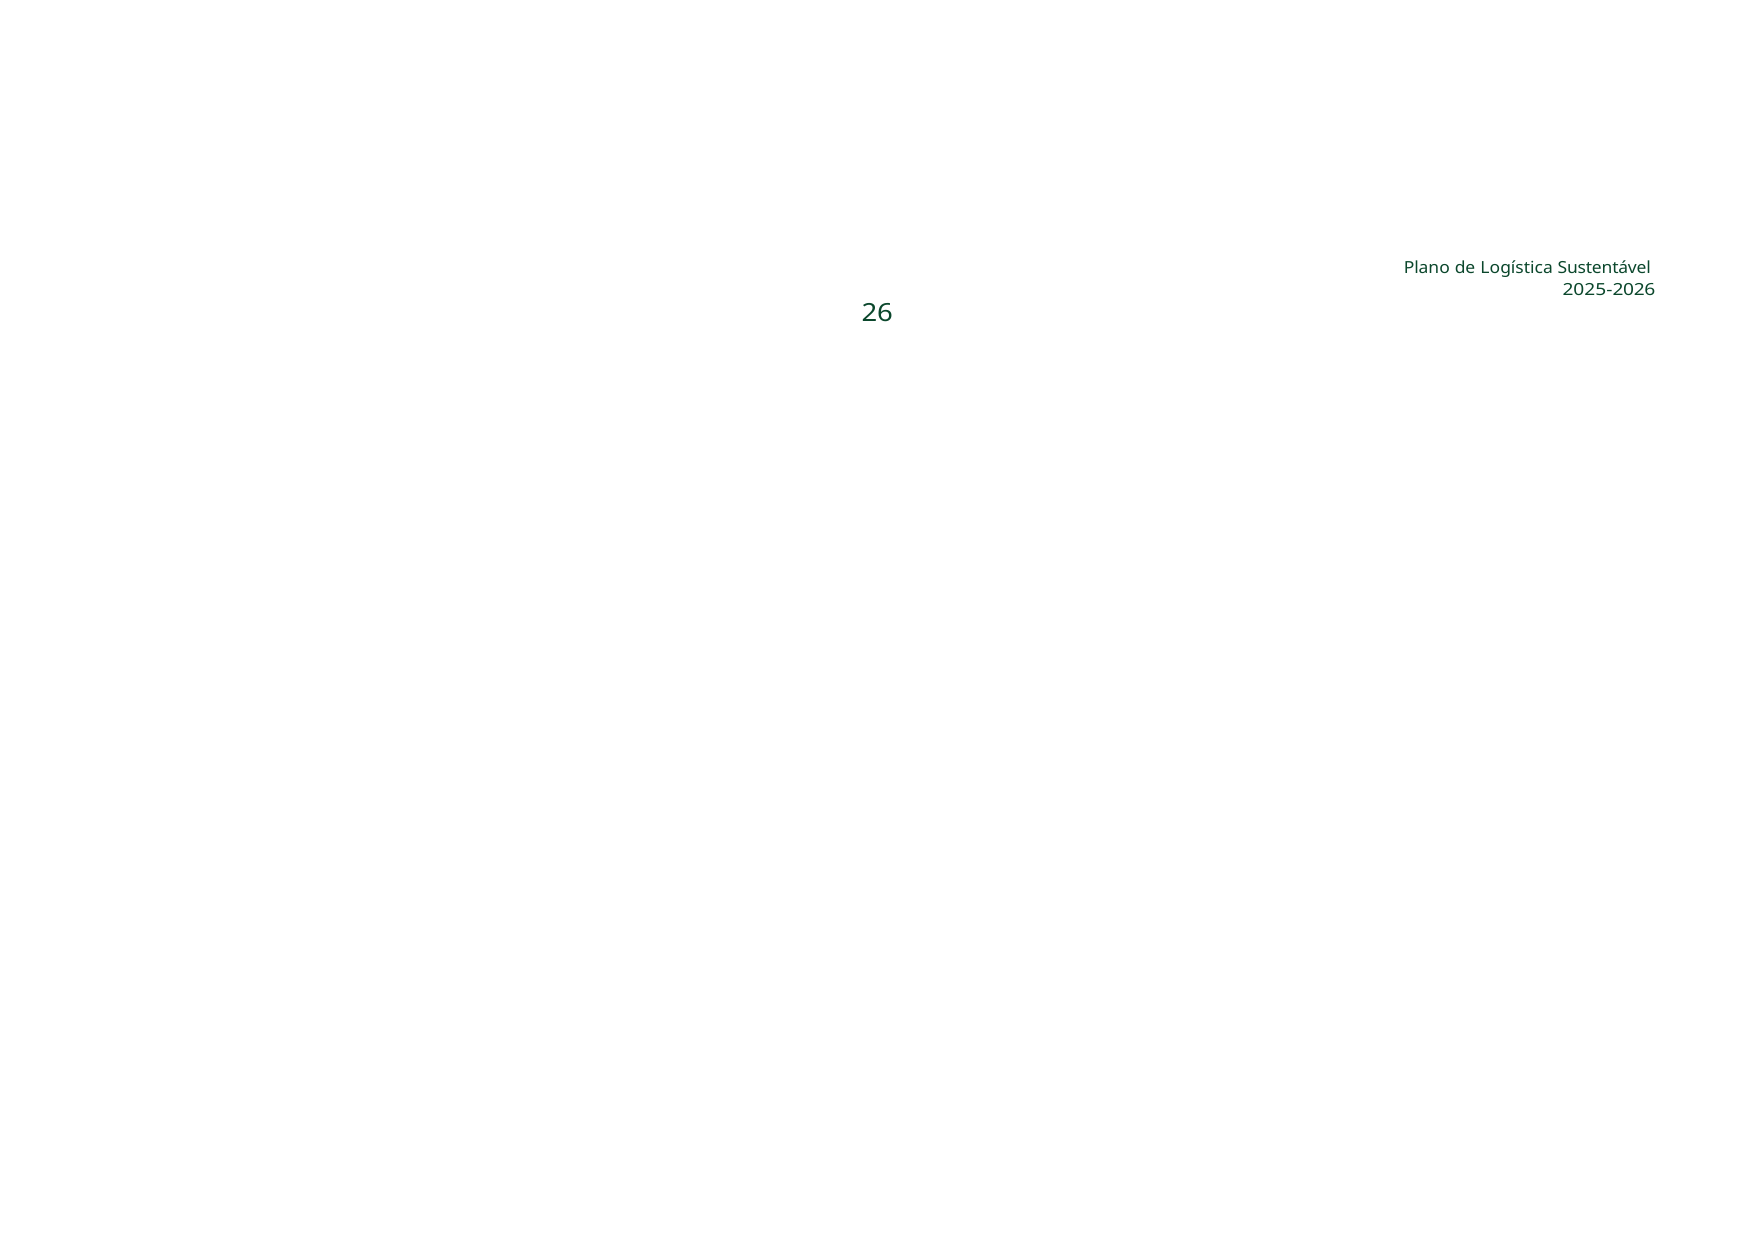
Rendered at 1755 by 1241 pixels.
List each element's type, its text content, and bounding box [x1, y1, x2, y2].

text Plano de Logística Sustentável [59, 256, 1651, 278]
text 26 [88, 298, 1666, 327]
text 2025-2026 [59, 281, 1655, 298]
